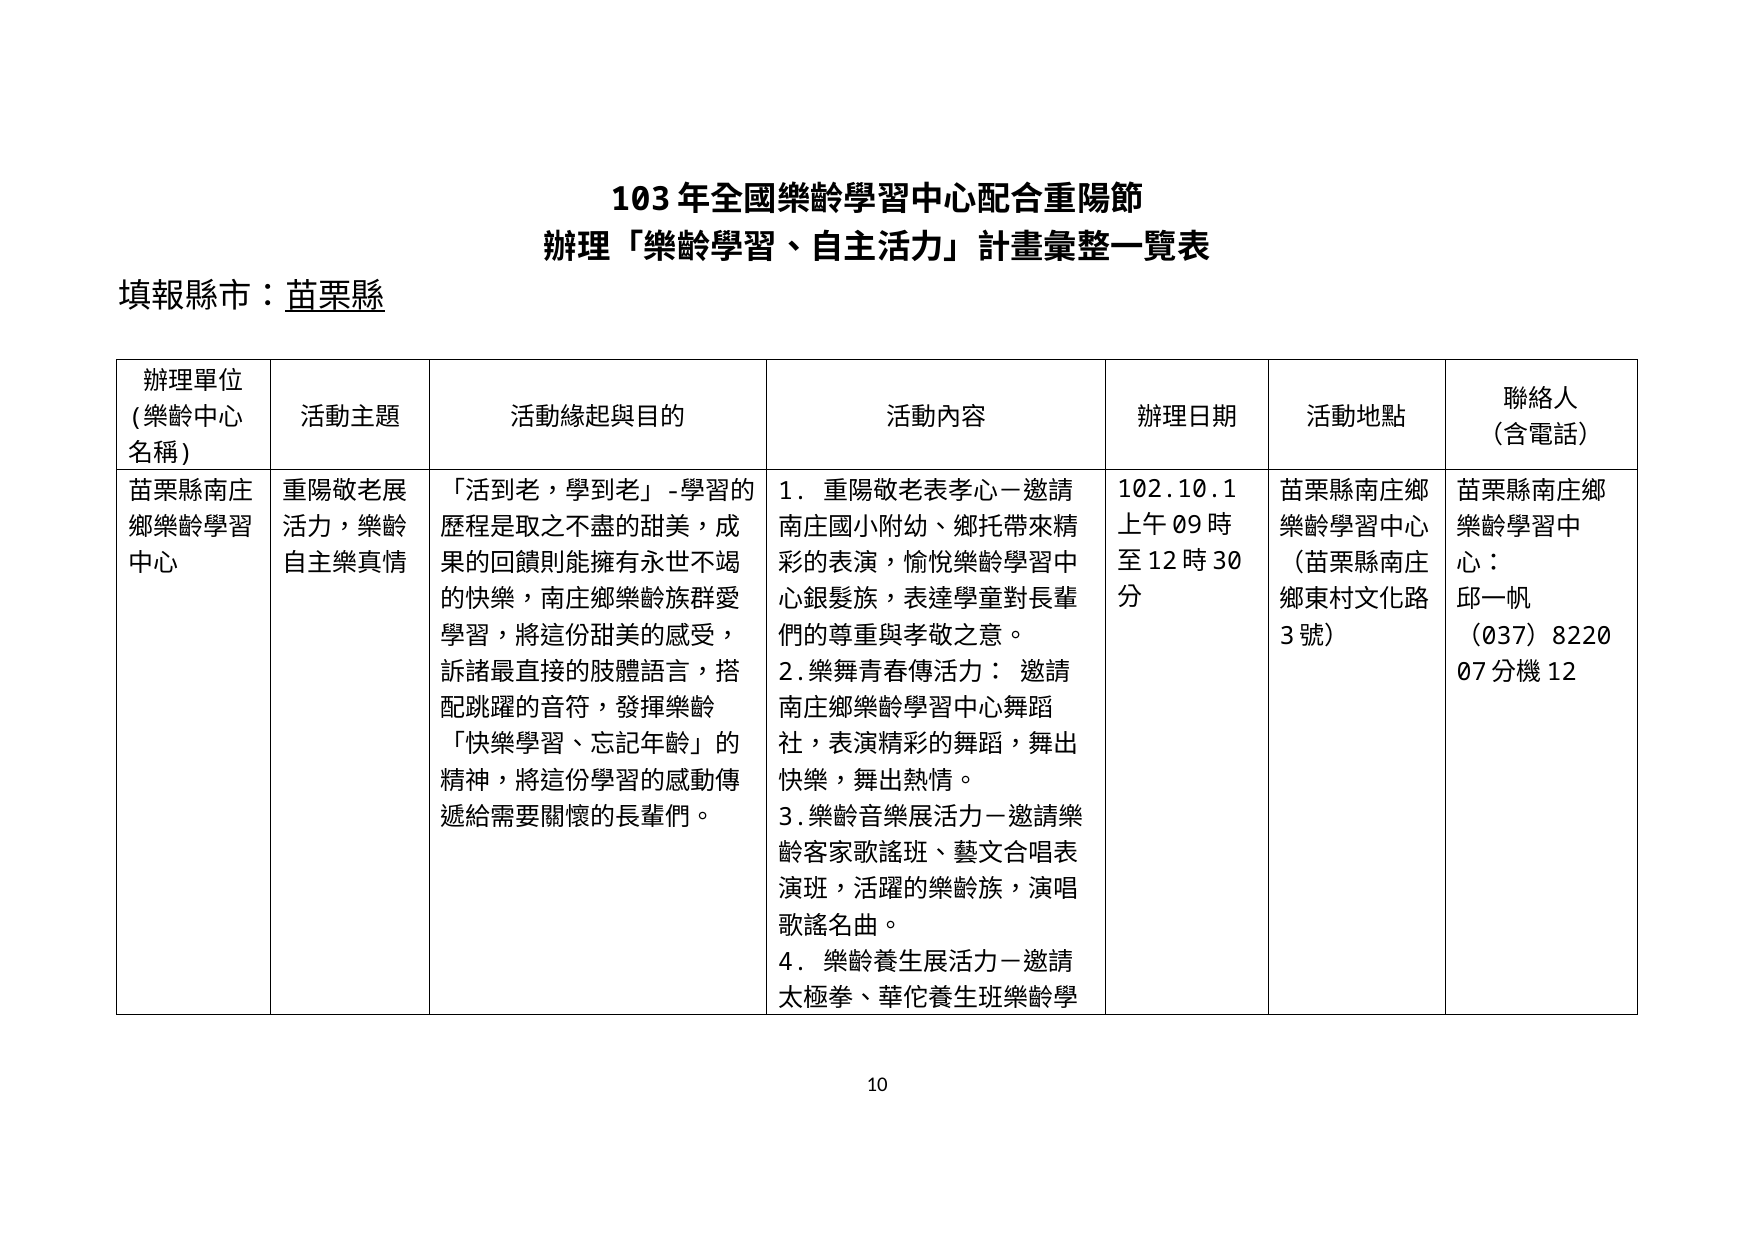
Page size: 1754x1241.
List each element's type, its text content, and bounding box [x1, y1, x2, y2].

table_header 辦理單位 (樂齡中心名稱) [117, 360, 270, 469]
table_header 活動主題 [271, 360, 429, 469]
text 辦理「樂齡學習、自主活力」計畫彙整一覽表 [118, 220, 1636, 268]
table_cell 苗栗縣南庄鄉樂齡學習中心（苗栗縣南庄鄉東村文化路3號） [1269, 470, 1445, 1014]
table_header 活動內容 [767, 360, 1105, 469]
text 填報縣市：苗栗縣 [118, 268, 1636, 317]
table_cell 苗栗縣南庄鄉樂齡學習中心： 邱一帆（037）822007分機12 [1446, 470, 1637, 1014]
table_cell 重陽敬老展活力，樂齡自主樂真情 [271, 470, 429, 1014]
table_cell 1. 重陽敬老表孝心－邀請南庄國小附幼、鄉托帶來精彩的表演，愉悅樂齡學習中心銀髮族，表達學童對長輩們的尊重與孝敬之意。 2.樂舞青春傳活力： 邀請南庄鄉樂齡學習中心舞蹈社，表演精彩的舞蹈，舞出快樂，舞出熱情。 3.樂齡音樂展活力－邀請樂齡客家歌謠班、藝文合唱表演班，活躍的樂齡族，演唱歌謠名曲。 4. 樂齡養生展活力－邀請太極拳、華佗養生班樂齡學 [767, 470, 1105, 1014]
table_header 活動緣起與目的 [430, 360, 766, 469]
table_cell 102.10.1上午09時至12時30分 [1106, 470, 1268, 1014]
table_cell 苗栗縣南庄鄉樂齡學習中心 [117, 470, 270, 1014]
table_cell 「活到老，學到老」-學習的歷程是取之不盡的甜美，成果的回饋則能擁有永世不竭的快樂，南庄鄉樂齡族群愛學習，將這份甜美的感受，訴諸最直接的肢體語言，搭配跳躍的音符，發揮樂齡「快樂學習、忘記年齡」的精神，將這份學習的感動傳遞給需要關懷的長輩們。 [430, 470, 766, 1014]
table_header 聯絡人 （含電話） [1446, 360, 1637, 469]
table_header 辦理日期 [1106, 360, 1268, 469]
table_header 活動地點 [1269, 360, 1445, 469]
text 103年全國樂齡學習中心配合重陽節 [118, 172, 1636, 220]
